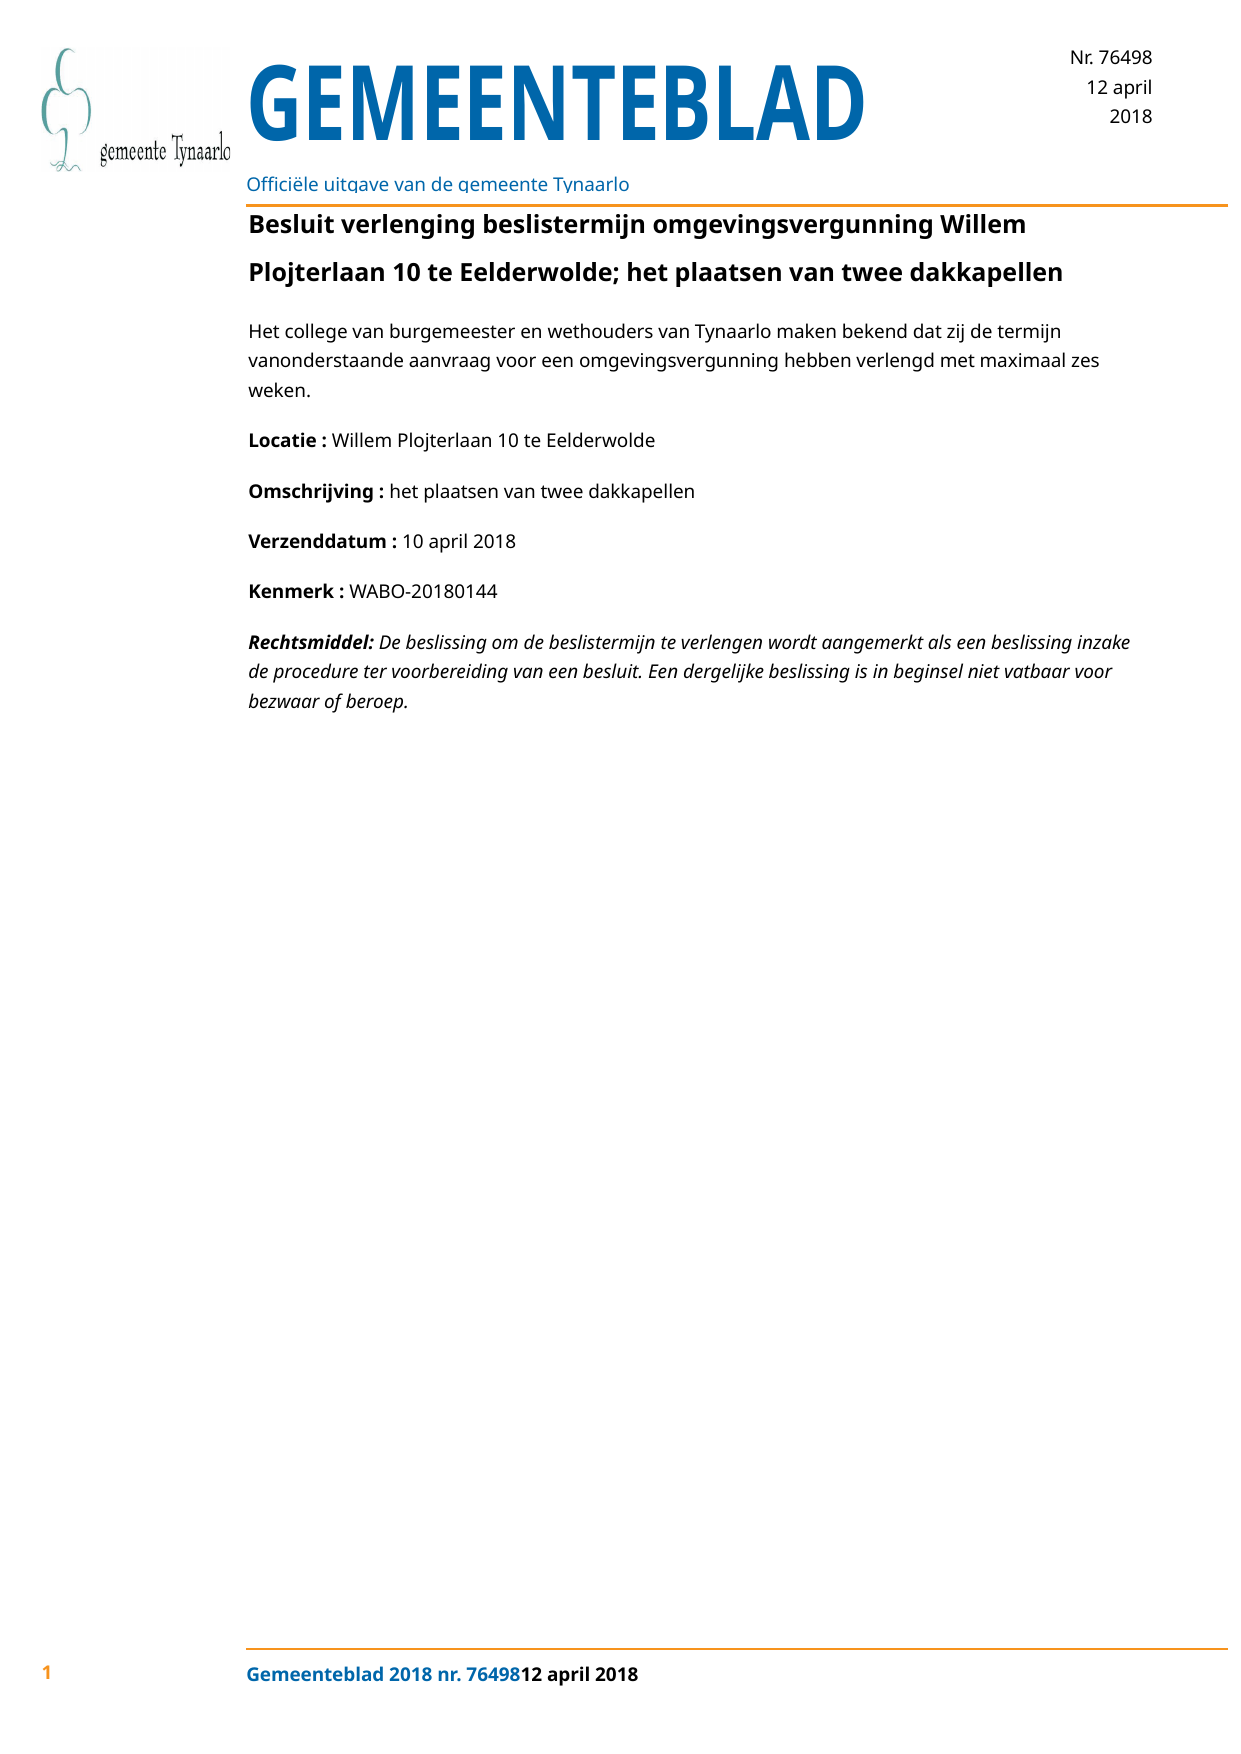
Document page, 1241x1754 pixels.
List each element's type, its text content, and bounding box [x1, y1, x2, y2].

text Kenmerk : WABO-20180144 [248, 579, 1152, 604]
text Verzenddatum : 10 april 2018 [248, 528, 1152, 554]
text Besluit verlenging beslistermijn omgevingsvergunning Willem Plojterlaan 10 te Eelderwolde; het plaatsen van twee dakkapellen [248, 207, 1152, 288]
text Het college van burgemeester en wethouders van Tynaarlo maken bekend dat zij de termijn vanonderstaande aanvraag voor een omgevingsvergunning hebben verlengd met maximaal zes weken. [248, 318, 1152, 403]
text Omschrijving : het plaatsen van twee dakkapellen [248, 478, 1152, 504]
picture [41, 47, 231, 172]
text Rechtsmiddel: De beslissing om de beslistermijn te verlengen wordt aangemerkt als een beslissing inzake de procedure ter voorbereiding van een besluit. Een dergelijke beslissing is in beginsel niet vatbaar voor bezwaar of beroep. [248, 629, 1152, 714]
text Locatie : Willem Plojterlaan 10 te Eelderwolde [248, 427, 1152, 453]
